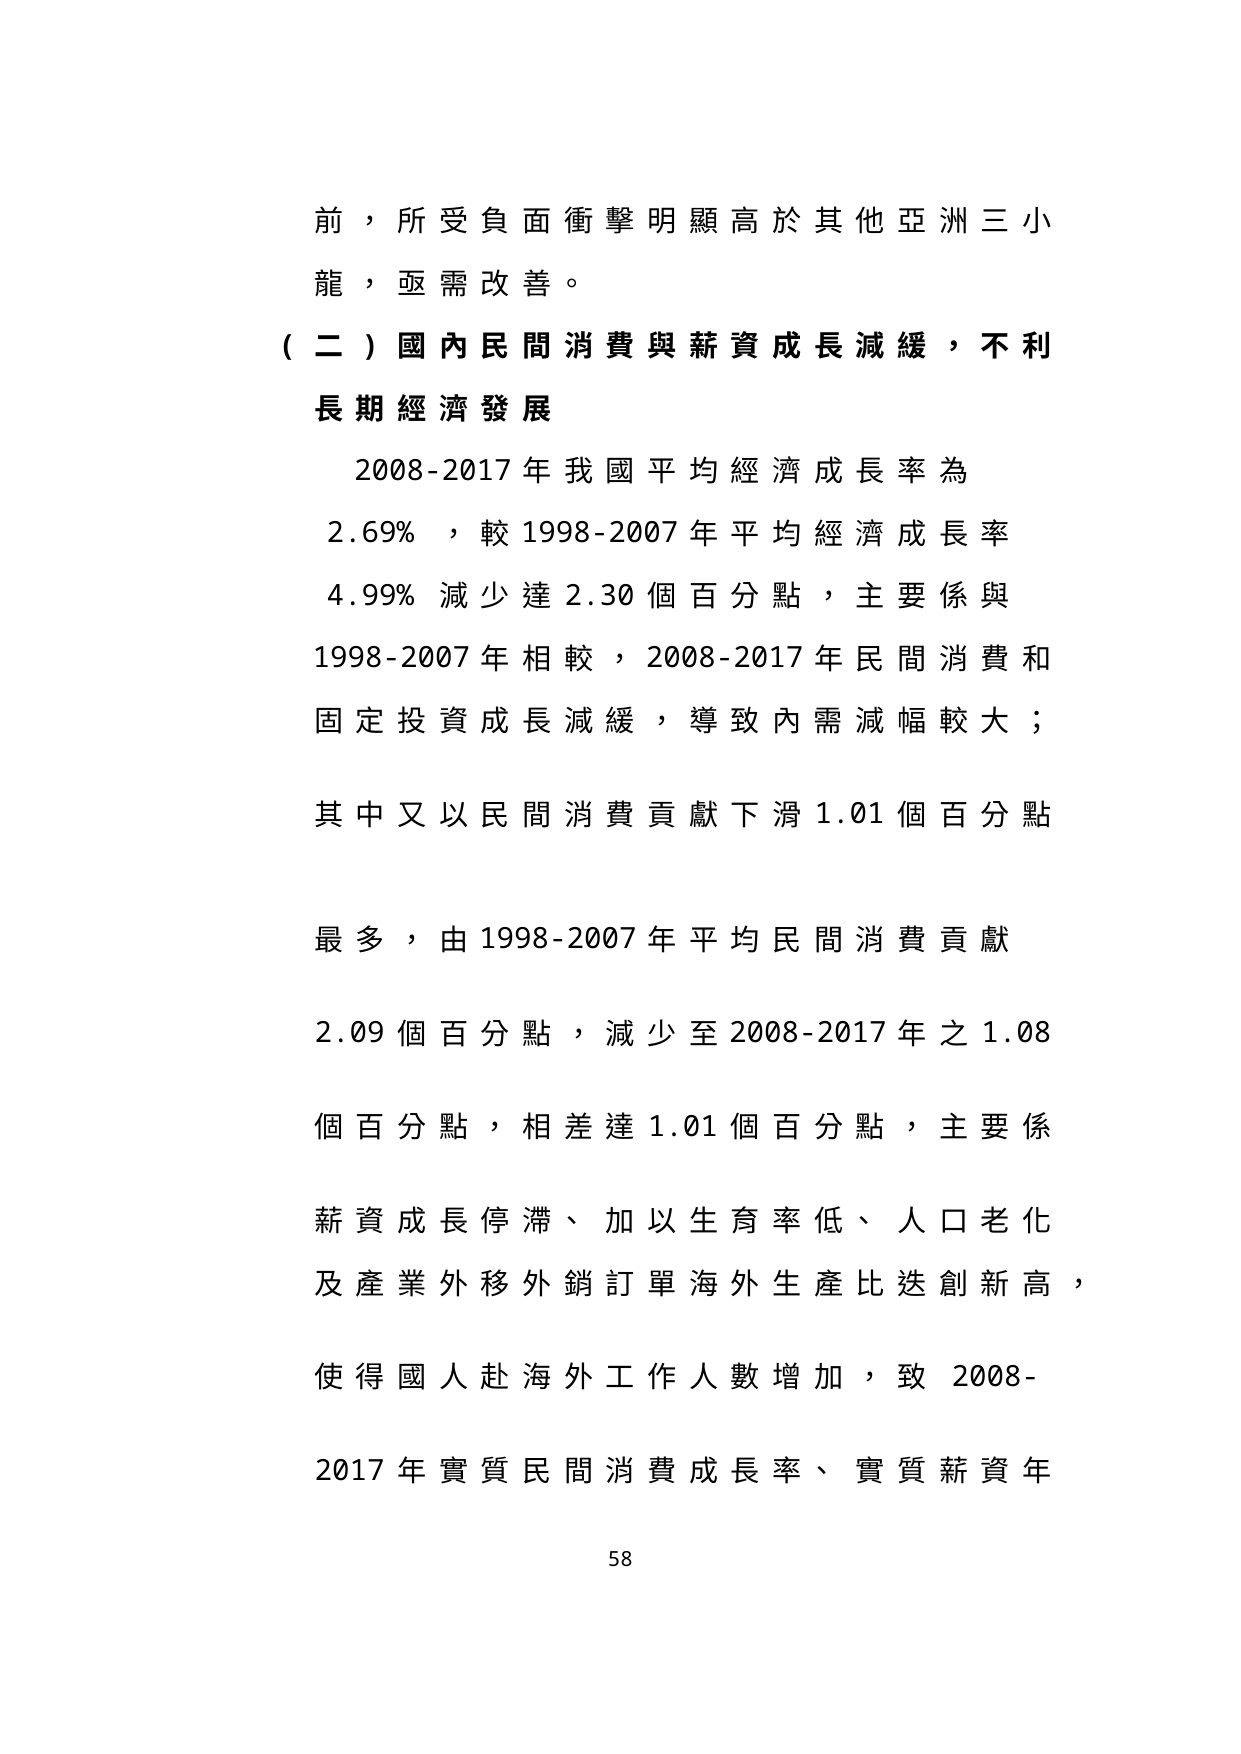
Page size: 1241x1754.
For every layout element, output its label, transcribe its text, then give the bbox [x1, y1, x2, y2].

text 2008-2017年我國平均經濟成長率為2.69%，較1998-2007年平均經濟成長率4.99%減少達2.30個百分點，主要係與1998-2007年相較，2008-2017年民間消費和固定投資成長減緩，導致內需減幅較大；其中又以民間消費貢獻下滑1.01個百分點最多，由1998-2007年平均民間消費貢獻2.09個百分點，減少至2008-2017年之1.08個百分點，相差達1.01個百分點，主要係薪資成長停滯、加以生育率低、人口老化及產業外移外銷訂單海外生產比迭創新高，使得國人赴海外工作人數增加，致2008-2017年實質民間消費成長率、實質薪資年增率較1998-2007年減少1.77個百分點、0.38個百分點(詳附表12)，顯示國內勞動生產力及民間消費提升不易，不利長期經濟成長。 [271, 427, 1058, 1490]
text (二)國內民間消費與薪資成長減緩，不利長期經濟發展 [242, 302, 1058, 427]
text 2.港、星、韓主要成長動能為內需，貢獻度為台灣2倍以上：全球金融危機發生後，港、星、韓採擴大內需為振興經濟成長動能之策略，2008-2017年內需貢獻度為台灣2倍以上(詳附表11)，其中新加坡內需貢獻增加主要來自民間投資，香港來自民間消費，韓國來自民間消費及政府投資；反觀我國因民間消費、投資與公營事業投資下降，致內需貢獻大幅減少，顯示受金融海嘯等外部衝擊，經濟成長情形大不如前，所受負面衝擊明顯高於其他亞洲三小龍，亟需改善。 [271, 177, 1058, 302]
